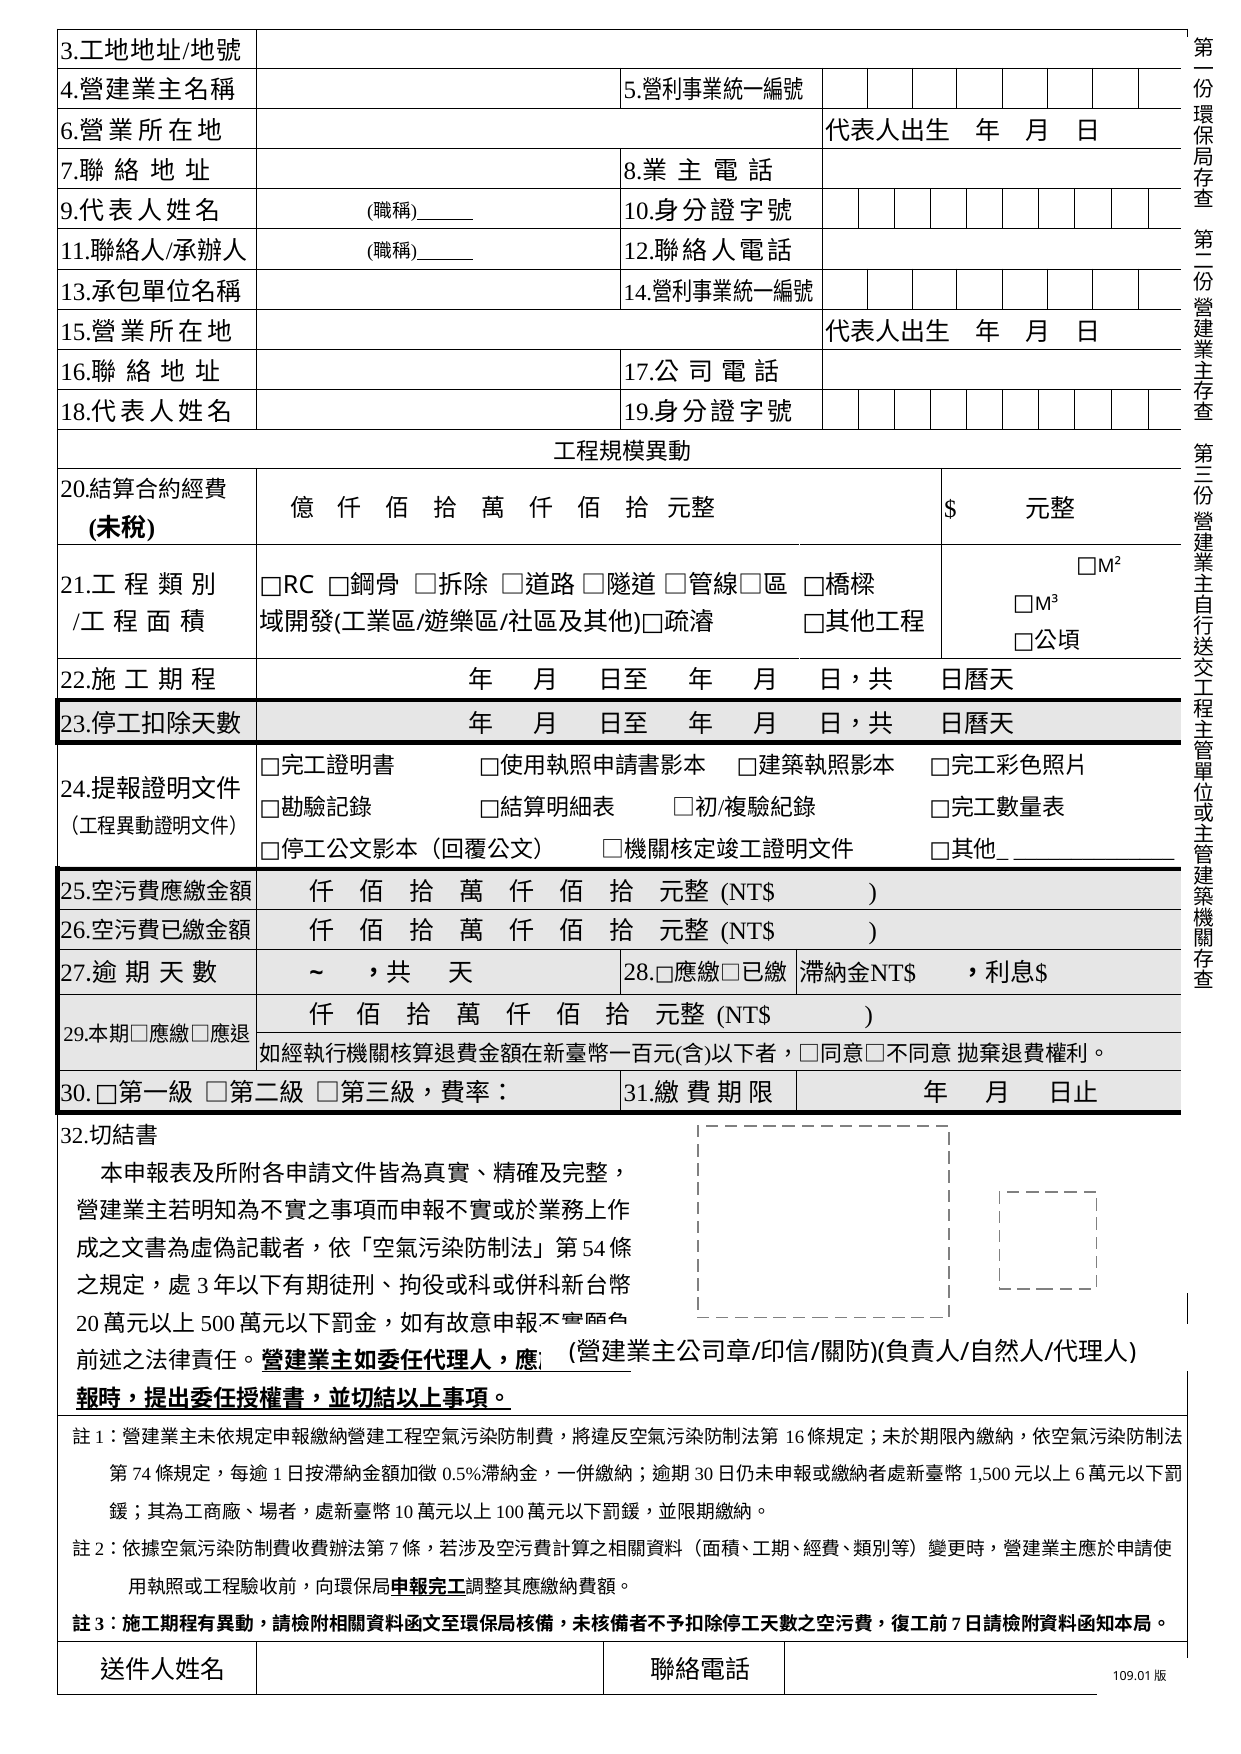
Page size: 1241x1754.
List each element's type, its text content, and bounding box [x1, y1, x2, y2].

table_cell [1048, 69, 1092, 108]
table_cell [257, 109, 822, 148]
table_cell [1139, 69, 1181, 108]
table_cell 仟 佰 拾 萬 仟 佰 拾 元整 (NT$ ) [257, 995, 1181, 1032]
table_cell [257, 69, 620, 108]
table_cell 20.結算合約經費 (未稅) [58, 469, 256, 544]
table_cell [1149, 189, 1181, 228]
table_cell [1112, 390, 1148, 429]
table_cell [823, 270, 867, 309]
table_cell □使用執照申請書影本 [476, 745, 733, 782]
table_cell [1003, 390, 1038, 429]
table_cell (職稱) [257, 189, 620, 228]
table_cell □完工數量表 [926, 782, 1181, 824]
table_cell [868, 270, 912, 309]
table_cell [257, 390, 620, 429]
table_cell [967, 390, 1002, 429]
table_cell 12.聯絡人電話 [621, 229, 822, 268]
table_cell [823, 1115, 1187, 1324]
table_cell 如經執行機關核算退費金額在新臺幣一百元(含)以下者，□同意□不同意 拋棄退費權利。 [257, 1033, 1181, 1070]
table_cell 21.工程類別 /工程面積 [58, 545, 256, 657]
table_cell [1139, 270, 1181, 309]
table_cell 10.身分證字號 [621, 189, 822, 228]
table_cell [1149, 390, 1181, 429]
table_cell 4.營建業主名稱 [58, 69, 256, 108]
table_cell [868, 69, 912, 108]
table_cell [967, 189, 1002, 228]
table_cell [1075, 189, 1111, 228]
table_cell [823, 1371, 1187, 1415]
table_cell 13.承包單位名稱 [58, 270, 256, 309]
table_cell [1039, 390, 1074, 429]
table_cell [913, 270, 956, 309]
table_cell 29.本期□應繳□應退 [60, 995, 256, 1070]
table_cell $ 元整 [942, 469, 1181, 544]
table_cell 32.切結書 本申報表及所附各申請文件皆為真實、精確及完整，營建業主若明知為不實之事項而申報不實或於業務上作成之文書為虛偽記載者，依「空氣污染防制法」第54條之規定，處3年以下有期徒刑、拘役或科或併科新台幣20萬元以上500萬元以下罰金，如有故意申報不實願負前述之法律責任。營建業主如委任代理人，應於完工申報時，提出委任授權書，並切結以上事項。 [58, 1115, 1196, 1415]
table_cell [1003, 189, 1038, 228]
table_cell [823, 69, 867, 108]
table_cell 送件人姓名 [58, 1642, 256, 1694]
table_cell ~ ，共 天 [257, 950, 620, 994]
table_cell 19.身分證字號 [621, 390, 822, 429]
table_cell □橋樑 □其他工程 [800, 545, 941, 657]
table_cell [931, 390, 966, 429]
table_cell [1093, 69, 1138, 108]
table_cell [257, 30, 1218, 1293]
table_cell [859, 189, 894, 228]
table_cell [1003, 270, 1047, 309]
table_cell 16.聯絡地址 [58, 350, 256, 389]
table_cell [257, 310, 822, 349]
table_cell 註1：營建業主未依規定申報繳納營建工程空氣污染防制費，將違反空氣污染防制法第16條規定；未於期限內繳納，依空氣污染防制法第74條規定，每逾1日按滯納金額加徵0.5%滯納金，一併繳納；逾期30日仍未申報或繳納者處新臺幣1,500元以上6萬元以下罰鍰；其為工商廠、場者，處新臺幣10萬元以上100萬元以下罰鍰，並限期繳納。 註2：依據空氣污染防制費收費辦法第7條，若涉及空污費計算之相關資料（面積、工期、經費、類別等）變更時，營建業主應於申請使用執照或工程驗收前，向環保局申報完工調整其應繳納費額。 註3︰施工期程有異動，請檢附相關資料函文至環保局核備，未核備者不予扣除停工天數之空污費，復工前7日請檢附資料函知本局。 [58, 1416, 1187, 1641]
table_cell [957, 270, 1002, 309]
table_cell (職稱) [257, 229, 620, 268]
table_cell [257, 350, 620, 389]
table_cell [257, 1642, 603, 1694]
table_cell 代表人出生 年 月 日 [823, 109, 1181, 148]
table_cell □M² □M³ □公頃 [942, 545, 1181, 657]
table_cell 6.營業所在地 [58, 109, 256, 148]
table_cell [1112, 189, 1148, 228]
table_cell 28.□應繳□已繳 [621, 950, 796, 994]
table_cell 25.空污費應繳金額 [60, 871, 256, 909]
table_cell 年 月 日至 年 月 日，共 日曆天 [257, 702, 1181, 740]
table_cell 仟 佰 拾 萬 仟 佰 拾 元整 (NT$ ) [257, 910, 1181, 949]
table_cell □停工公文影本（回覆公文） □機關核定竣工證明文件 [257, 824, 926, 866]
table_cell 30. □第一級 □第二級 □第三級，費率： [60, 1071, 620, 1110]
table_cell □結算明細表 □初/複驗紀錄 [476, 782, 926, 824]
table_cell 工程規模異動 [58, 430, 1181, 468]
table_cell 23.停工扣除天數 [60, 702, 256, 740]
table_cell □其他­­­­_ ______________ [926, 824, 1181, 866]
table_cell 17.公司電話 [621, 350, 822, 389]
table_cell [895, 189, 930, 228]
table_cell [1039, 189, 1074, 228]
table_cell 24.提報證明文件 （工程異動證明文件） [58, 745, 256, 866]
table_cell □建築執照影本 [734, 745, 926, 782]
table_cell [823, 390, 858, 429]
table_cell □RC □鋼骨 □拆除 □道路 □隧道 □管線□區域開發(工業區/遊樂區/社區及其他)□疏濬 [257, 545, 799, 657]
table_cell [257, 270, 620, 309]
table_cell 5.營利事業統一編號 [621, 69, 822, 108]
table_cell 22.施工期程 [58, 659, 256, 698]
table_cell [931, 189, 966, 228]
table_cell [913, 69, 956, 108]
table_cell □勘驗記錄 [257, 782, 476, 824]
table_cell 聯絡電話 [604, 1642, 784, 1694]
table_cell [859, 390, 894, 429]
table_cell □完工證明書 [257, 745, 476, 782]
table_cell 年 月 日至 年 月 日，共 日曆天 [257, 659, 1181, 698]
table_cell [785, 1642, 1209, 1715]
table_cell [1003, 69, 1047, 108]
table_cell 代表人出生 年 月 日 [823, 310, 1181, 349]
table_cell 26.空污費已繳金額 [60, 910, 256, 949]
table_cell 14.營利事業統一編號 [621, 270, 822, 309]
table_cell [823, 350, 1181, 389]
table_cell 8.業主電話 [621, 149, 822, 188]
table_cell 億 仟 佰 拾 萬 仟 佰 拾 元整 [257, 469, 941, 544]
table_cell [1093, 270, 1138, 309]
table_cell 年 月 日止 [797, 1071, 1181, 1110]
table_cell 31.繳費期限 [621, 1071, 796, 1110]
table_cell [1075, 390, 1111, 429]
table_cell [257, 149, 620, 188]
table_cell 15.營業所在地 [58, 310, 256, 349]
table_cell 9.代表人姓名 [58, 189, 256, 228]
table_cell 仟 佰 拾 萬 仟 佰 拾 元整 (NT$ ) [257, 871, 1181, 909]
table_cell 7.聯絡地址 [58, 149, 256, 188]
table_cell □完工彩色照片 [926, 745, 1181, 782]
table_cell 11.聯絡人/承辦人 [58, 229, 256, 268]
table_cell 3.工地地址/地號 [58, 30, 256, 67]
table_cell 27.逾期天數 [60, 950, 256, 994]
table_cell [823, 149, 1181, 188]
table_cell [823, 229, 1181, 268]
table_cell [895, 390, 930, 429]
table_cell [957, 69, 1002, 108]
table_cell 18.代表人姓名 [58, 390, 256, 429]
table_cell [823, 189, 858, 228]
table_cell [1048, 270, 1092, 309]
table_cell 滯納金NT$ ，利息$ [797, 950, 1181, 994]
